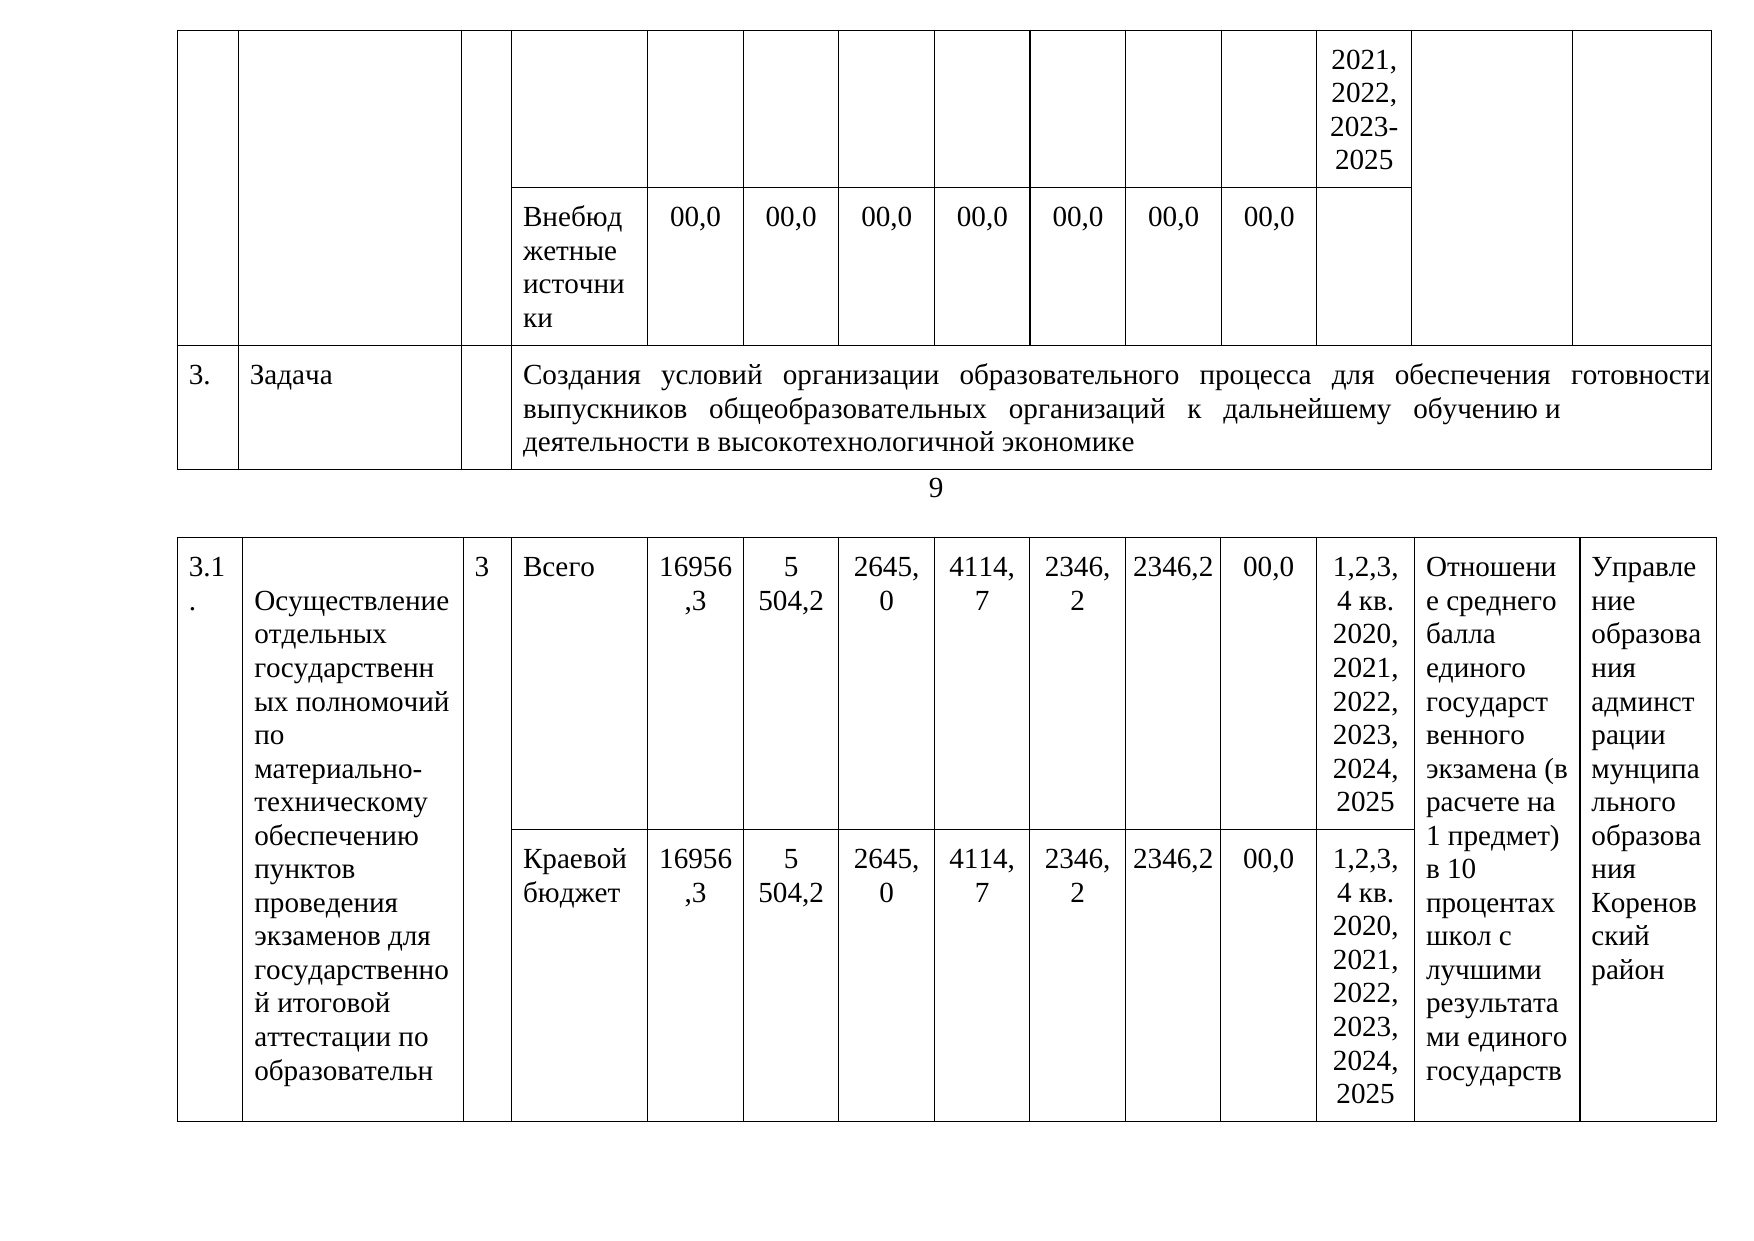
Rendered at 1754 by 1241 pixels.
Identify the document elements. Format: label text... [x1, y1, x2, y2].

table_cell 2346,2 [1030, 830, 1125, 1121]
table_cell [462, 346, 511, 469]
table_header 2346,2 [1030, 538, 1125, 829]
text 9 [177, 470, 1695, 504]
table_header Всего [512, 538, 647, 829]
table_cell 5 504,2 [744, 830, 838, 1121]
table_cell 00,0 [1031, 188, 1125, 345]
table_header Отношение среднего балла единого государст венного экзамена (в расчете на 1 предмет) в 10 процентах школ с лучшими результатами единого государственного экзамена [1415, 538, 1579, 1121]
table_header 00,0 [1221, 538, 1316, 829]
table_cell 2346,2 [1126, 830, 1220, 1121]
table_cell [839, 31, 934, 187]
table_cell Задача [239, 346, 461, 469]
table_cell [744, 31, 838, 187]
table_cell Краевой бюджет [512, 830, 647, 1121]
table_cell Создания условий организации образовательного процесса для обеспечения готовности выпускников общеобразовательных организаций к дальнейшему обучению и деятельности в высокотехнологичной экономике [512, 346, 1711, 469]
table_header 2346,2 [1126, 538, 1220, 829]
table_cell 00,0 [744, 188, 838, 345]
table_cell 00,0 [1222, 188, 1316, 345]
table_cell 16956,3 [648, 830, 743, 1121]
table_cell 00,0 [1221, 830, 1316, 1121]
table_cell 3. [178, 346, 238, 469]
table_cell 4114,7 [935, 830, 1029, 1121]
table_cell [935, 31, 1029, 187]
table_cell [1126, 31, 1221, 187]
table_cell 00,0 [839, 188, 934, 345]
table_header Управление образования админстрации мунципального образования Кореновский район [1581, 538, 1716, 1121]
table_cell Внебюд жетные источни ки [512, 188, 647, 345]
table_cell [1031, 31, 1125, 187]
table_header Осуществление отдельных государственных полномочий по материально-техническому обеспечению пунктов проведения экзаменов для государственной итоговой аттестации по образовательным программам основного общего и среднего общего образования и выплате педагогическим работникам,участвующим в проведении государственной итоговой аттестации по образовательным программам [243, 538, 463, 1121]
table_cell 00,0 [935, 188, 1029, 345]
table_cell 1,2,3,4 кв. 2020, 2021, 2022, 2023, 2024, 2025 [1317, 830, 1414, 1121]
table_header 2645,0 [839, 538, 934, 829]
table_cell 00,0 [1126, 188, 1221, 345]
table_cell [1222, 31, 1316, 187]
table_header 16956,3 [648, 538, 743, 829]
table_header 1,2,3,4 кв. 2020, 2021, 2022, 2023, 2024, 2025 [1317, 538, 1414, 829]
table_cell 00,0 [648, 188, 743, 345]
table_cell [648, 31, 743, 187]
table_cell 2021, 2022, 2023- 2025 [1317, 31, 1411, 187]
table_cell [512, 31, 647, 187]
table_header 4114,7 [935, 538, 1029, 829]
table_header 3.1. [178, 538, 242, 1121]
table_header 5 504,2 [744, 538, 838, 829]
table_cell [1317, 188, 1411, 345]
table_cell 2645,0 [839, 830, 934, 1121]
table_header 3 [464, 538, 511, 1121]
